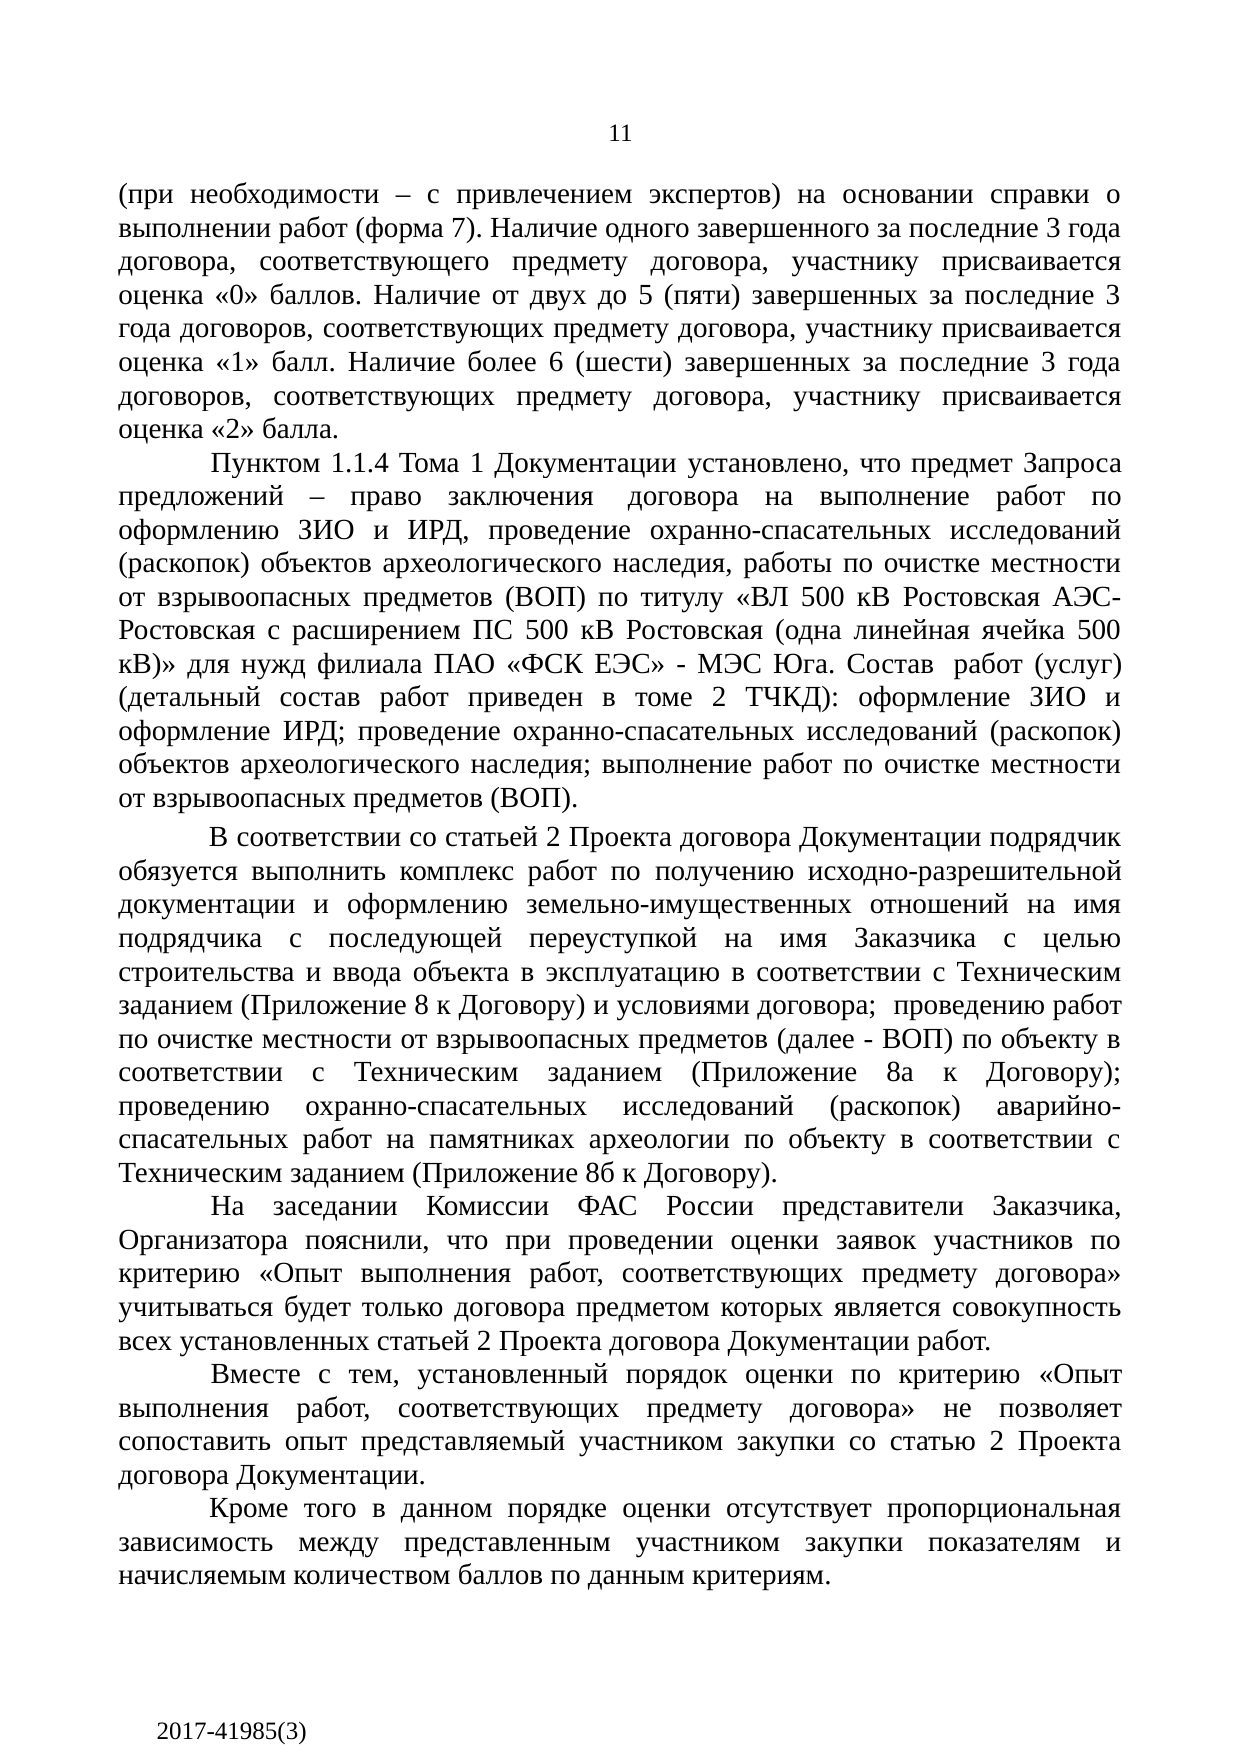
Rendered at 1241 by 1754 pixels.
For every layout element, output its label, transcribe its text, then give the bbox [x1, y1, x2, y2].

text Вместе с тем, установленный порядок оценки по критерию «Опыт выполнения работ, соответствующих предмету договора» не позволяет сопоставить опыт представляемый участником закупки со статью 2 Проекта договора Документации. [118, 1356, 1122, 1490]
text Кроме того в данном порядке оценки отсутствует пропорциональная зависимость между представленным участником закупки показателям и начисляемым количеством баллов по данным критериям. [118, 1490, 1122, 1591]
text В соответствии со статьей 2 Проекта договора Документации подрядчик обязуется выполнить комплекс работ по получению исходно-разрешительной документации и оформлению земельно-имущественных отношений на имя подрядчика с последующей переуступкой на имя Заказчика с целью строительства и ввода объекта в эксплуатацию в соответствии с Техническим заданием (Приложение 8 к Договору) и условиями договора; проведению работ по очистке местности от взрывоопасных предметов (далее - ВОП) по объекту в соответствии с Техническим заданием (Приложение 8а к Договору); проведению охранно-спасательных исследований (раскопок) аварийно-спасательных работ на памятниках археологии по объекту в соответствии с Техническим заданием (Приложение 8б к Договору). [118, 819, 1122, 1188]
text Пунктом 1.1.4 Тома 1 Документации установлено, что предмет Запроса предложений – право заключения договора на выполнение работ по оформлению ЗИО и ИРД, проведение охранно-спасательных исследований (раскопок) объектов археологического наследия, работы по очистке местности от взрывоопасных предметов (ВОП) по титулу «ВЛ 500 кВ Ростовская АЭС-Ростовская с расширением ПС 500 кВ Ростовская (одна линейная ячейка 500 кВ)» для нужд филиала ПАО «ФСК ЕЭС» - МЭС Юга. Состав работ (услуг) (детальный состав работ приведен в томе 2 ТЧКД): оформление ЗИО и оформление ИРД; проведение охранно-спасательных исследований (раскопок) объектов археологического наследия; выполнение работ по очистке местности от взрывоопасных предметов (ВОП). [118, 445, 1122, 814]
text (при необходимости – с привлечением экспертов) на основании справки о выполнении работ (форма 7). Наличие одного завершенного за последние 3 года договора, соответствующего предмету договора, участнику присваивается оценка «0» баллов. Наличие от двух до 5 (пяти) завершенных за последние 3 года договоров, соответствующих предмету договора, участнику присваивается оценка «1» балл. Наличие более 6 (шести) завершенных за последние 3 года договоров, соответствующих предмету договора, участнику присваивается оценка «2» балла. [118, 176, 1122, 445]
text На заседании Комиссии ФАС России представители Заказчика, Организатора пояснили, что при проведении оценки заявок участников по критерию «Опыт выполнения работ, соответствующих предмету договора» учитываться будет только договора предметом которых является совокупность всех установленных статьей 2 Проекта договора Документации работ. [118, 1188, 1122, 1356]
